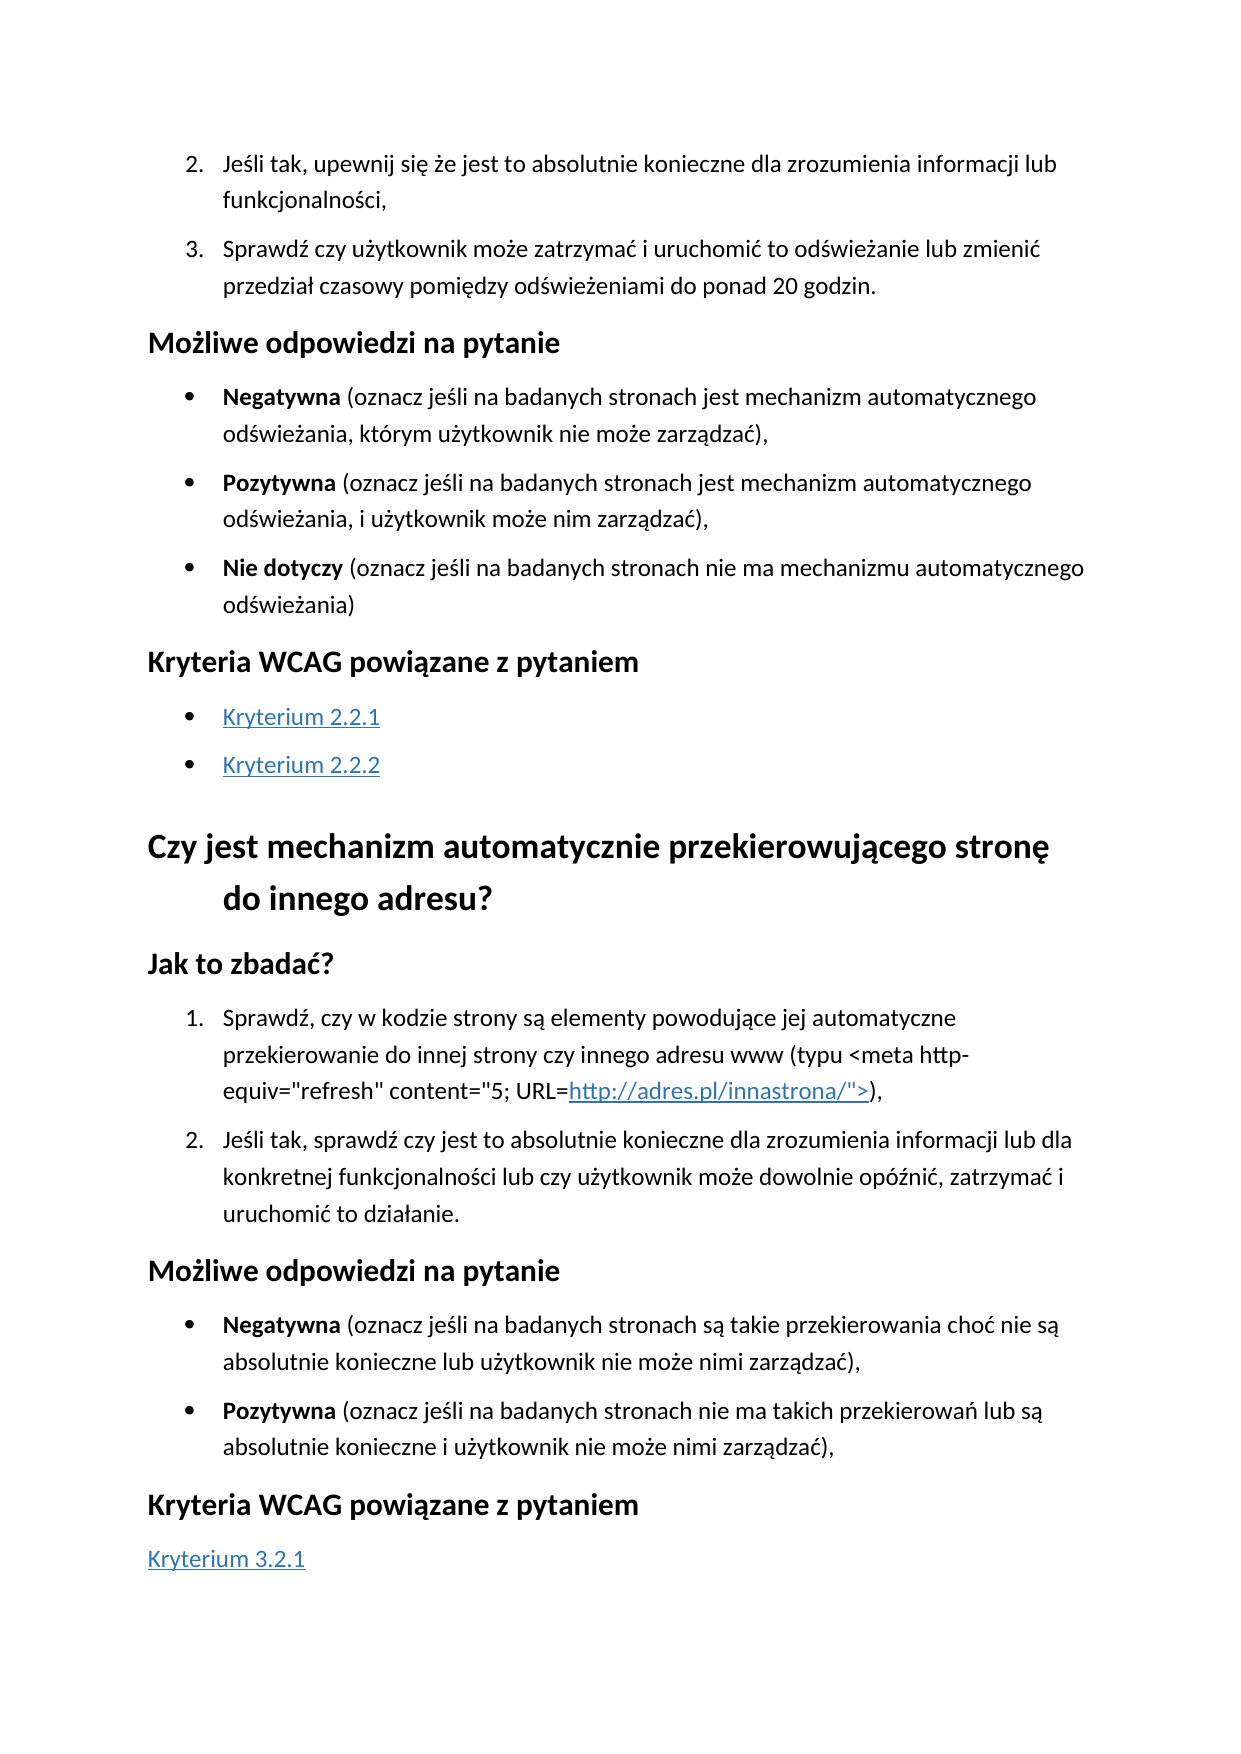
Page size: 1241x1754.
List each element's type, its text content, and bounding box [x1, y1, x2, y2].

list Jeśli tak, upewnij się że jest to absolutnie konieczne dla zrozumienia informacji lub funkcjonalności, [185, 148, 1092, 215]
list Kryterium 2.2.1 [185, 701, 1092, 731]
subtitle Możliwe odpowiedzi na pytanie [148, 323, 1092, 361]
list Sprawdź, czy w kodzie strony są elementy powodujące jej automatyczne przekierowanie do innej strony czy innego adresu www (typu <meta http-equiv="refresh" content="5; URL=http://adres.pl/innastrona/">), [185, 1002, 1092, 1106]
subtitle Czy jest mechanizm automatycznie przekierowującego stronę do innego adresu? [148, 824, 1092, 919]
list Negatywna (oznacz jeśli na badanych stronach są takie przekierowania choć nie są absolutnie konieczne lub użytkownik nie może nimi zarządzać), [185, 1309, 1092, 1376]
subtitle Jak to zbadać? [148, 944, 1092, 982]
subtitle Kryteria WCAG powiązane z pytaniem [148, 1484, 1092, 1523]
list Nie dotyczy (oznacz jeśli na badanych stronach nie ma mechanizmu automatycznego odświeżania) [185, 553, 1092, 620]
list Sprawdź czy użytkownik może zatrzymać i uruchomić to odświeżanie lub zmienić przedział czasowy pomiędzy odświeżeniami do ponad 20 godzin. [185, 233, 1092, 300]
list Negatywna (oznacz jeśli na badanych stronach jest mechanizm automatycznego odświeżania, którym użytkownik nie może zarządzać), [185, 381, 1092, 448]
list Jeśli tak, sprawdź czy jest to absolutnie konieczne dla zrozumienia informacji lub dla konkretnej funkcjonalności lub czy użytkownik może dowolnie opóźnić, zatrzymać i uruchomić to działanie. [185, 1124, 1092, 1228]
list Kryterium 2.2.2 [185, 750, 1092, 780]
list Pozytywna (oznacz jeśli na badanych stronach nie ma takich przekierowań lub są absolutnie konieczne i użytkownik nie może nimi zarządzać), [185, 1395, 1092, 1462]
subtitle Możliwe odpowiedzi na pytanie [148, 1251, 1092, 1289]
text Kryterium 3.2.1 [148, 1543, 1092, 1573]
subtitle Kryteria WCAG powiązane z pytaniem [148, 642, 1092, 681]
list Pozytywna (oznacz jeśli na badanych stronach jest mechanizm automatycznego odświeżania, i użytkownik może nim zarządzać), [185, 467, 1092, 534]
